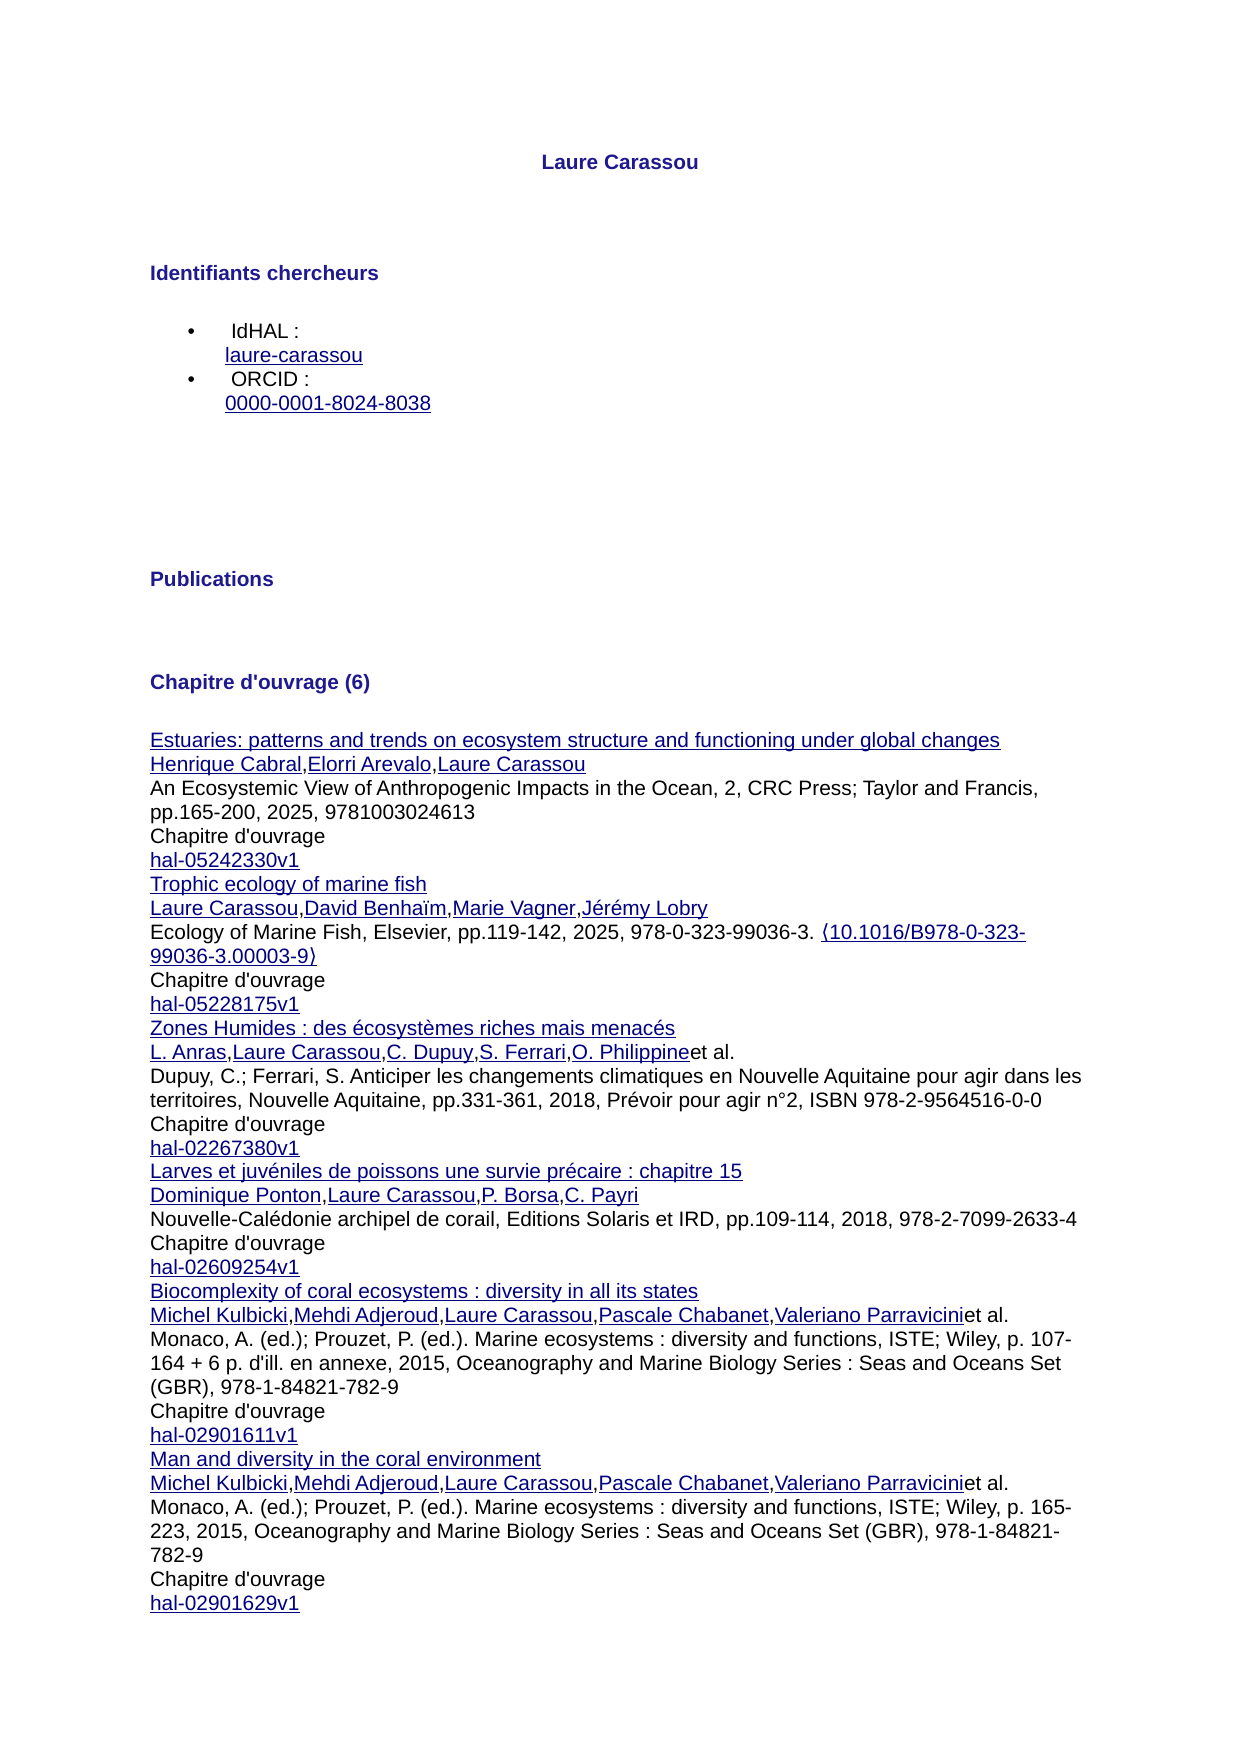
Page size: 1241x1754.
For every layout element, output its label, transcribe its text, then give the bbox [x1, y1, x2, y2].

subtitle Chapitre d'ouvrage (6) [150, 670, 1090, 694]
subtitle Laure Carassou [150, 150, 1090, 174]
table_cell Zones Humides : des écosystèmes riches mais menacés L. Anras,Laure Carassou,C. Dupuy,S. Ferrari,O. Philippineet al. Dupuy, C.; Ferrari, S. Anticiper les changements climatiques en Nouvelle Aquitaine pour agir dans les territoires, Nouvelle Aquitaine, pp.331-361, 2018, Prévoir pour agir n°2, ISBN 978-2-9564516-0-0 Chapitre d'ouvrage hal-02267380v1 [150, 1016, 1090, 1159]
list ORCID : [187, 367, 1090, 391]
table_cell Biocomplexity of coral ecosystems : diversity in all its states Michel Kulbicki,Mehdi Adjeroud,Laure Carassou,Pascale Chabanet,Valeriano Parraviciniet al. Monaco, A. (ed.); Prouzet, P. (ed.). Marine ecosystems : diversity and functions, ISTE; Wiley, p. 107-164 + 6 p. d'ill. en annexe, 2015, Oceanography and Marine Biology Series : Seas and Oceans Set (GBR), 978-1-84821-782-9 Chapitre d'ouvrage hal-02901611v1 [150, 1279, 1090, 1447]
table_cell Larves et juvéniles de poissons une survie précaire : chapitre 15 Dominique Ponton,Laure Carassou,P. Borsa,C. Payri Nouvelle-Calédonie archipel de corail, Editions Solaris et IRD, pp.109-114, 2018, 978-2-7099-2633-4 Chapitre d'ouvrage hal-02609254v1 [150, 1159, 1090, 1279]
subtitle Identifiants chercheurs [150, 260, 1090, 284]
list laure-carassou [187, 343, 1090, 367]
list IdHAL : [187, 319, 1090, 343]
list 0000-0001-8024-8038 [187, 391, 1090, 414]
table_header Estuaries: patterns and trends on ecosystem structure and functioning under global changes Henrique Cabral,Elorri Arevalo,Laure Carassou An Ecosystemic View of Anthropogenic Impacts in the Ocean, 2, CRC Press; Taylor and Francis, pp.165-200, 2025, 9781003024613 Chapitre d'ouvrage hal-05242330v1 [150, 728, 1090, 872]
table_cell Man and diversity in the coral environment Michel Kulbicki,Mehdi Adjeroud,Laure Carassou,Pascale Chabanet,Valeriano Parraviciniet al. Monaco, A. (ed.); Prouzet, P. (ed.). Marine ecosystems : diversity and functions, ISTE; Wiley, p. 165-223, 2015, Oceanography and Marine Biology Series : Seas and Oceans Set (GBR), 978-1-84821-782-9 Chapitre d'ouvrage hal-02901629v1 [150, 1447, 1090, 1614]
table_cell Trophic ecology of marine fish Laure Carassou,David Benhaïm,Marie Vagner,Jérémy Lobry Ecology of Marine Fish, Elsevier, pp.119-142, 2025, 978-0-323-99036-3. ⟨10.1016/B978-0-323-99036-3.00003-9⟩ Chapitre d'ouvrage hal-05228175v1 [150, 872, 1090, 1016]
subtitle Publications [150, 567, 1090, 591]
